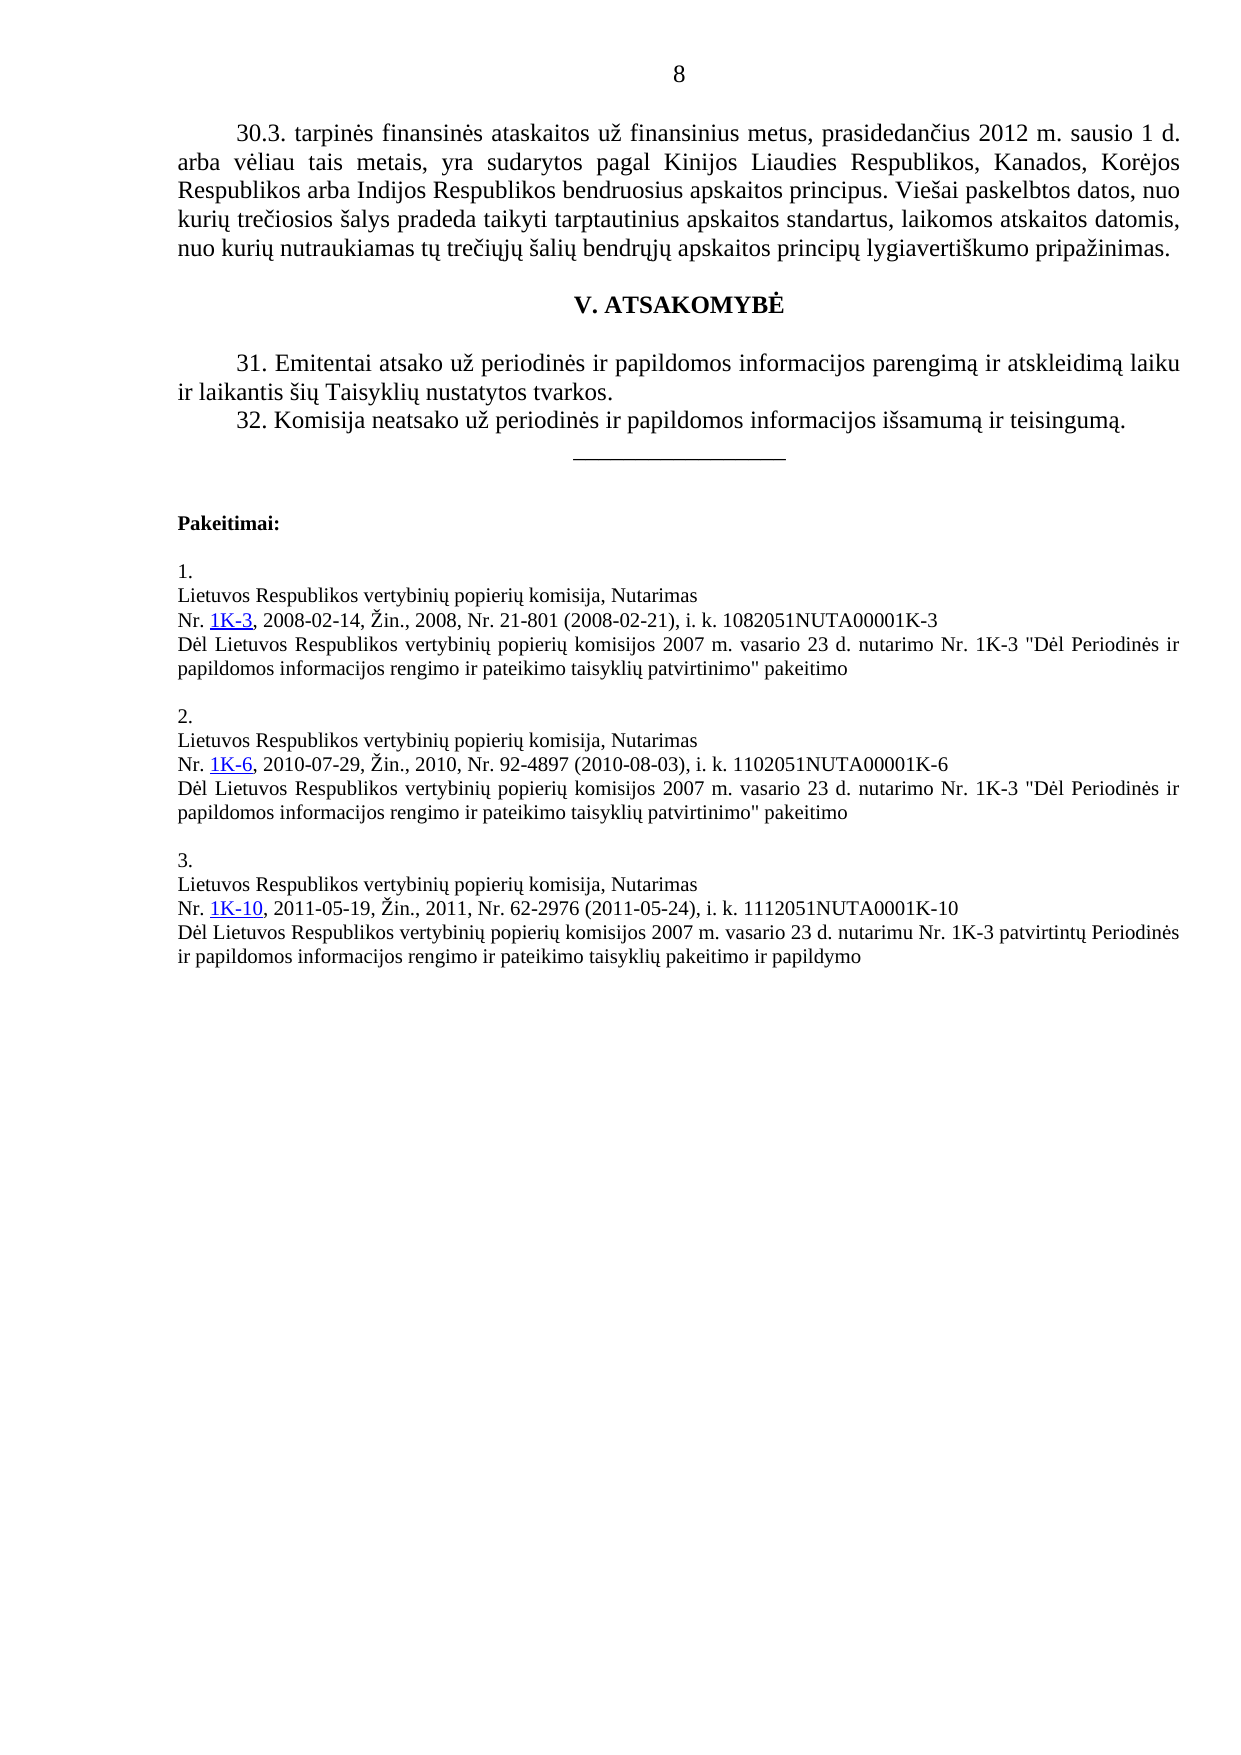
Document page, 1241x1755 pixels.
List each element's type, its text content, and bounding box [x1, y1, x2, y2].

text Dėl Lietuvos Respublikos vertybinių popierių komisijos 2007 m. vasario 23 d. nutarimo Nr. 1K-3 "Dėl Periodinės ir papildomos informacijos rengimo ir pateikimo taisyklių patvirtinimo" pakeitimo [177, 776, 1181, 824]
text 32. Komisija neatsako už periodinės ir papildomos informacijos išsamumą ir teisingumą. [177, 406, 1181, 434]
text _________________ [177, 434, 1181, 463]
text 31. Emitentai atsako už periodinės ir papildomos informacijos parengimą ir atskleidimą laiku ir laikantis šių Taisyklių nustatytos tvarkos. [177, 348, 1181, 406]
text Nr. 1K-10, 2011-05-19, Žin., 2011, Nr. 62-2976 (2011-05-24), i. k. 1112051NUTA0001K-10 [177, 896, 1181, 920]
text Dėl Lietuvos Respublikos vertybinių popierių komisijos 2007 m. vasario 23 d. nutarimo Nr. 1K-3 "Dėl Periodinės ir papildomos informacijos rengimo ir pateikimo taisyklių patvirtinimo" pakeitimo [177, 632, 1181, 680]
text 2. [177, 704, 1181, 728]
text Lietuvos Respublikos vertybinių popierių komisija, Nutarimas [177, 583, 1181, 607]
text Nr. 1K-3, 2008-02-14, Žin., 2008, Nr. 21-801 (2008-02-21), i. k. 1082051NUTA00001K-3 [177, 607, 1181, 632]
text Nr. 1K-6, 2010-07-29, Žin., 2010, Nr. 92-4897 (2010-08-03), i. k. 1102051NUTA00001K-6 [177, 752, 1181, 776]
text Pakeitimai: [177, 511, 1181, 535]
text Lietuvos Respublikos vertybinių popierių komisija, Nutarimas [177, 872, 1181, 896]
text V. ATSAKOMYBĖ [177, 291, 1181, 319]
text Dėl Lietuvos Respublikos vertybinių popierių komisijos 2007 m. vasario 23 d. nutarimu Nr. 1K-3 patvirtintų Periodinės ir papildomos informacijos rengimo ir pateikimo taisyklių pakeitimo ir papildymo [177, 920, 1181, 968]
text 1. [177, 559, 1181, 583]
text 3. [177, 848, 1181, 872]
text 30.3. tarpinės finansinės ataskaitos už finansinius metus, prasidedančius 2012 m. sausio 1 d. arba vėliau tais metais, yra sudarytos pagal Kinijos Liaudies Respublikos, Kanados, Korėjos Respublikos arba Indijos Respublikos bendruosius apskaitos principus. Viešai paskelbtos datos, nuo kurių trečiosios šalys pradeda taikyti tarptautinius apskaitos standartus, laikomos atskaitos datomis, nuo kurių nutraukiamas tų trečiųjų šalių bendrųjų apskaitos principų lygiavertiškumo pripažinimas. [177, 118, 1181, 262]
text Lietuvos Respublikos vertybinių popierių komisija, Nutarimas [177, 728, 1181, 752]
